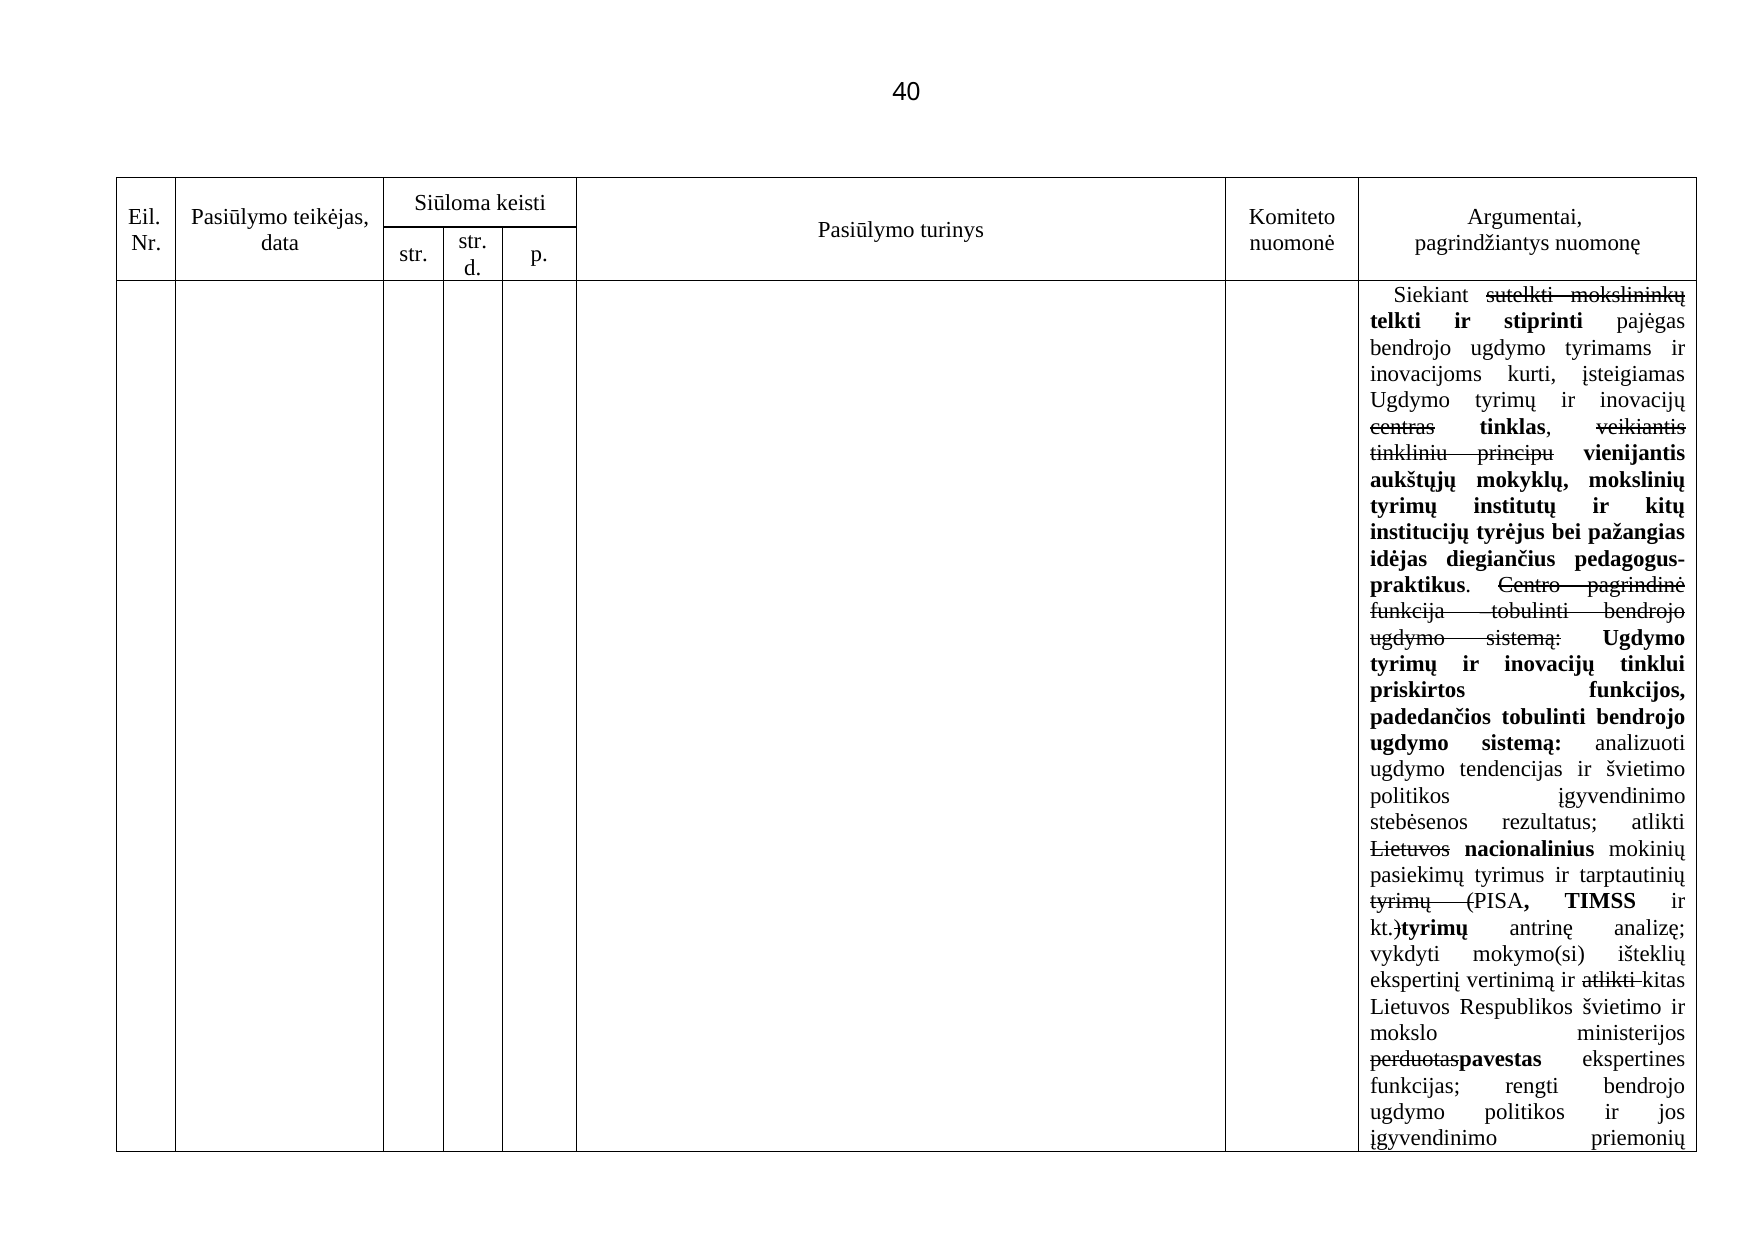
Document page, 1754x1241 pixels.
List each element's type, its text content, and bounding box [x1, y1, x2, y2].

table_cell [384, 281, 443, 1151]
table_cell [444, 281, 502, 1151]
table_cell [117, 281, 175, 1151]
table_header Siūloma keisti [384, 178, 576, 226]
table_header Pasiūlymo teikėjas, data [176, 178, 383, 280]
table_cell Siekiant sutelkti mokslininkų telkti ir stiprinti pajėgas bendrojo ugdymo tyrimams ir inovacijoms kurti, įsteigiamas Ugdymo tyrimų ir inovacijų centras tinklas, veikiantis tinkliniu principu vienijantis aukštųjų mokyklų, mokslinių tyrimų institutų ir kitų institucijų tyrėjus bei pažangias idėjas diegiančius pedagogus-praktikus. Centro pagrindinė funkcija –tobulinti bendrojo ugdymo sistemą: Ugdymo tyrimų ir inovacijų tinklui priskirtos funkcijos, padedančios tobulinti bendrojo ugdymo sistemą: analizuoti ugdymo tendencijas ir švietimo politikos įgyvendinimo stebėsenos rezultatus; atlikti Lietuvos nacionalinius mokinių pasiekimų tyrimus ir tarptautinių tyrimų (PISA, TIMSS ir kt.)tyrimų antrinę analizę; vykdyti mokymo(si) išteklių ekspertinį vertinimą ir atlikti kitas Lietuvos Respublikos švietimo ir mokslo ministerijos perduotaspavestas ekspertines funkcijas; rengti bendrojo ugdymo politikos ir jos įgyvendinimo priemonių [1359, 281, 1696, 1151]
table_cell [503, 281, 576, 1151]
table_cell p. [503, 228, 576, 280]
table_header Argumentai, pagrindžiantys nuomonę [1359, 178, 1696, 280]
table_cell str. [384, 228, 443, 280]
table_header Eil. Nr. [117, 178, 175, 280]
table_cell [1226, 281, 1358, 1151]
table_cell str. d. [444, 228, 502, 280]
table_cell [577, 281, 1225, 1151]
table_header Komiteto nuomonė [1226, 178, 1358, 280]
table_cell [176, 281, 383, 1151]
table_header Pasiūlymo turinys [577, 178, 1225, 280]
